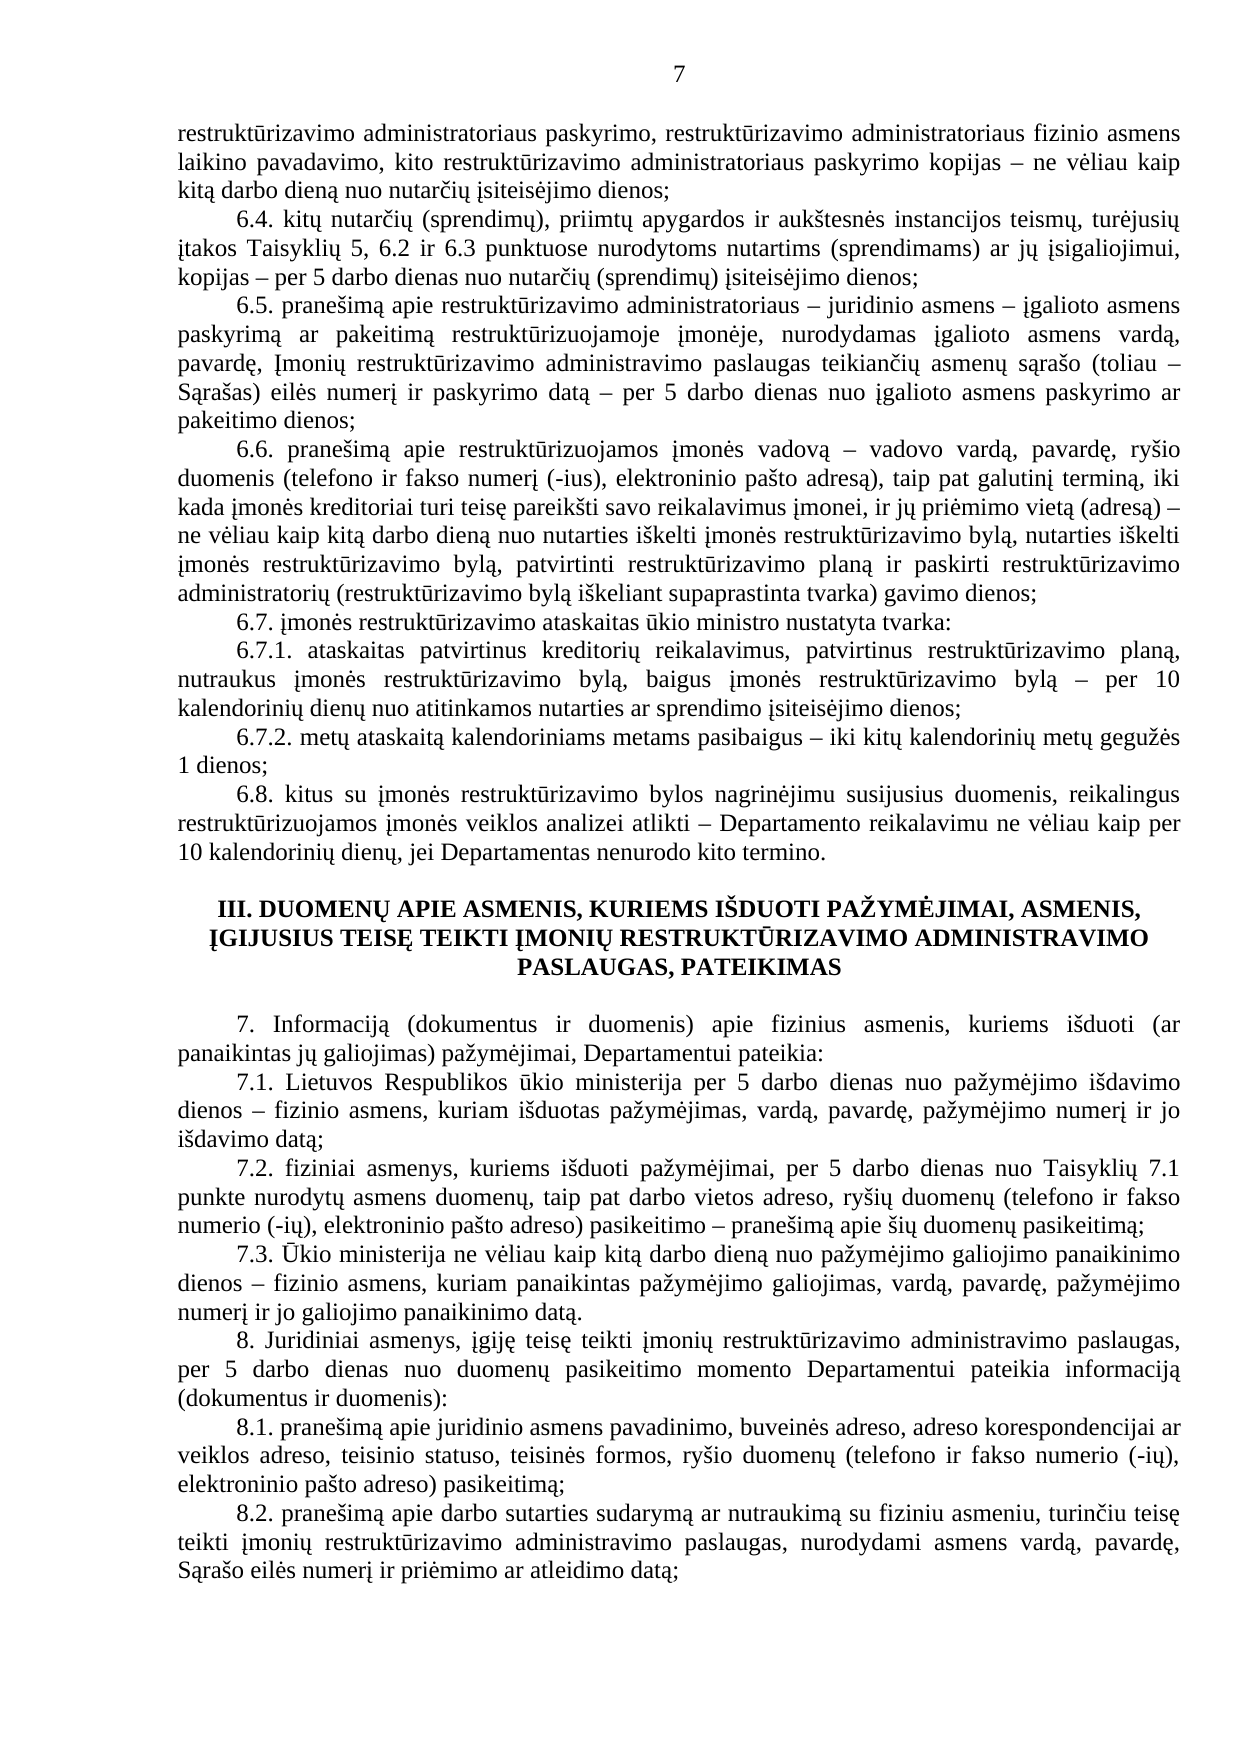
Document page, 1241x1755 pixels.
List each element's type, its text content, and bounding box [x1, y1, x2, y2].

text restruktūrizavimo administratoriaus paskyrimo, restruktūrizavimo administratoriaus fizinio asmens laikino pavadavimo, kito restruktūrizavimo administratoriaus paskyrimo kopijas – ne vėliau kaip kitą darbo dieną nuo nutarčių įsiteisėjimo dienos; [177, 118, 1181, 204]
text 6.6. pranešimą apie restruktūrizuojamos įmonės vadovą – vadovo vardą, pavardę, ryšio duomenis (telefono ir fakso numerį (-ius), elektroninio pašto adresą), taip pat galutinį terminą, iki kada įmonės kreditoriai turi teisę pareikšti savo reikalavimus įmonei, ir jų priėmimo vietą (adresą) – ne vėliau kaip kitą darbo dieną nuo nutarties iškelti įmonės restruktūrizavimo bylą, nutarties iškelti įmonės restruktūrizavimo bylą, patvirtinti restruktūrizavimo planą ir paskirti restruktūrizavimo administratorių (restruktūrizavimo bylą iškeliant supaprastinta tvarka) gavimo dienos; [177, 434, 1181, 607]
text 7.2. fiziniai asmenys, kuriems išduoti pažymėjimai, per 5 darbo dienas nuo Taisyklių 7.1 punkte nurodytų asmens duomenų, taip pat darbo vietos adreso, ryšių duomenų (telefono ir fakso numerio (-ių), elektroninio pašto adreso) pasikeitimo – pranešimą apie šių duomenų pasikeitimą; [177, 1153, 1181, 1239]
text 8.2. pranešimą apie darbo sutarties sudarymą ar nutraukimą su fiziniu asmeniu, turinčiu teisę teikti įmonių restruktūrizavimo administravimo paslaugas, nurodydami asmens vardą, pavardę, Sąrašo eilės numerį ir priėmimo ar atleidimo datą; [177, 1498, 1181, 1584]
text 7.1. Lietuvos Respublikos ūkio ministerija per 5 darbo dienas nuo pažymėjimo išdavimo dienos – fizinio asmens, kuriam išduotas pažymėjimas, vardą, pavardę, pažymėjimo numerį ir jo išdavimo datą; [177, 1067, 1181, 1153]
text 8.1. pranešimą apie juridinio asmens pavadinimo, buveinės adreso, adreso korespondencijai ar veiklos adreso, teisinio statuso, teisinės formos, ryšio duomenų (telefono ir fakso numerio (-ių), elektroninio pašto adreso) pasikeitimą; [177, 1412, 1181, 1498]
text 6.4. kitų nutarčių (sprendimų), priimtų apygardos ir aukštesnės instancijos teismų, turėjusių įtakos Taisyklių 5, 6.2 ir 6.3 punktuose nurodytoms nutartims (sprendimams) ar jų įsigaliojimui, kopijas – per 5 darbo dienas nuo nutarčių (sprendimų) įsiteisėjimo dienos; [177, 204, 1181, 291]
text 6.7. įmonės restruktūrizavimo ataskaitas ūkio ministro nustatyta tvarka: [177, 607, 1181, 636]
text 6.7.1. ataskaitas patvirtinus kreditorių reikalavimus, patvirtinus restruktūrizavimo planą, nutraukus įmonės restruktūrizavimo bylą, baigus įmonės restruktūrizavimo bylą – per 10 kalendorinių dienų nuo atitinkamos nutarties ar sprendimo įsiteisėjimo dienos; [177, 636, 1181, 722]
text 6.8. kitus su įmonės restruktūrizavimo bylos nagrinėjimu susijusius duomenis, reikalingus restruktūrizuojamos įmonės veiklos analizei atlikti – Departamento reikalavimu ne vėliau kaip per 10 kalendorinių dienų, jei Departamentas nenurodo kito termino. [177, 779, 1181, 866]
text 8. Juridiniai asmenys, įgiję teisę teikti įmonių restruktūrizavimo administravimo paslaugas, per 5 darbo dienas nuo duomenų pasikeitimo momento Departamentui pateikia informaciją (dokumentus ir duomenis): [177, 1326, 1181, 1412]
text 7. Informaciją (dokumentus ir duomenis) apie fizinius asmenis, kuriems išduoti (ar panaikintas jų galiojimas) pažymėjimai, Departamentui pateikia: [177, 1009, 1181, 1067]
text 6.7.2. metų ataskaitą kalendoriniams metams pasibaigus – iki kitų kalendorinių metų gegužės 1 dienos; [177, 722, 1181, 779]
text III. Duomenų apie asmenis, kuriems išduoti pažymėjimai, asmenis, įgijusius teisę teikti įmonių restruktūrizavimo administravimo paslaugas, pateikimas [177, 894, 1181, 981]
text 7.3. Ūkio ministerija ne vėliau kaip kitą darbo dieną nuo pažymėjimo galiojimo panaikinimo dienos – fizinio asmens, kuriam panaikintas pažymėjimo galiojimas, vardą, pavardę, pažymėjimo numerį ir jo galiojimo panaikinimo datą. [177, 1239, 1181, 1326]
text 6.5. pranešimą apie restruktūrizavimo administratoriaus – juridinio asmens – įgalioto asmens paskyrimą ar pakeitimą restruktūrizuojamoje įmonėje, nurodydamas įgalioto asmens vardą, pavardę, Įmonių restruktūrizavimo administravimo paslaugas teikiančių asmenų sąrašo (toliau – Sąrašas) eilės numerį ir paskyrimo datą – per 5 darbo dienas nuo įgalioto asmens paskyrimo ar pakeitimo dienos; [177, 291, 1181, 434]
